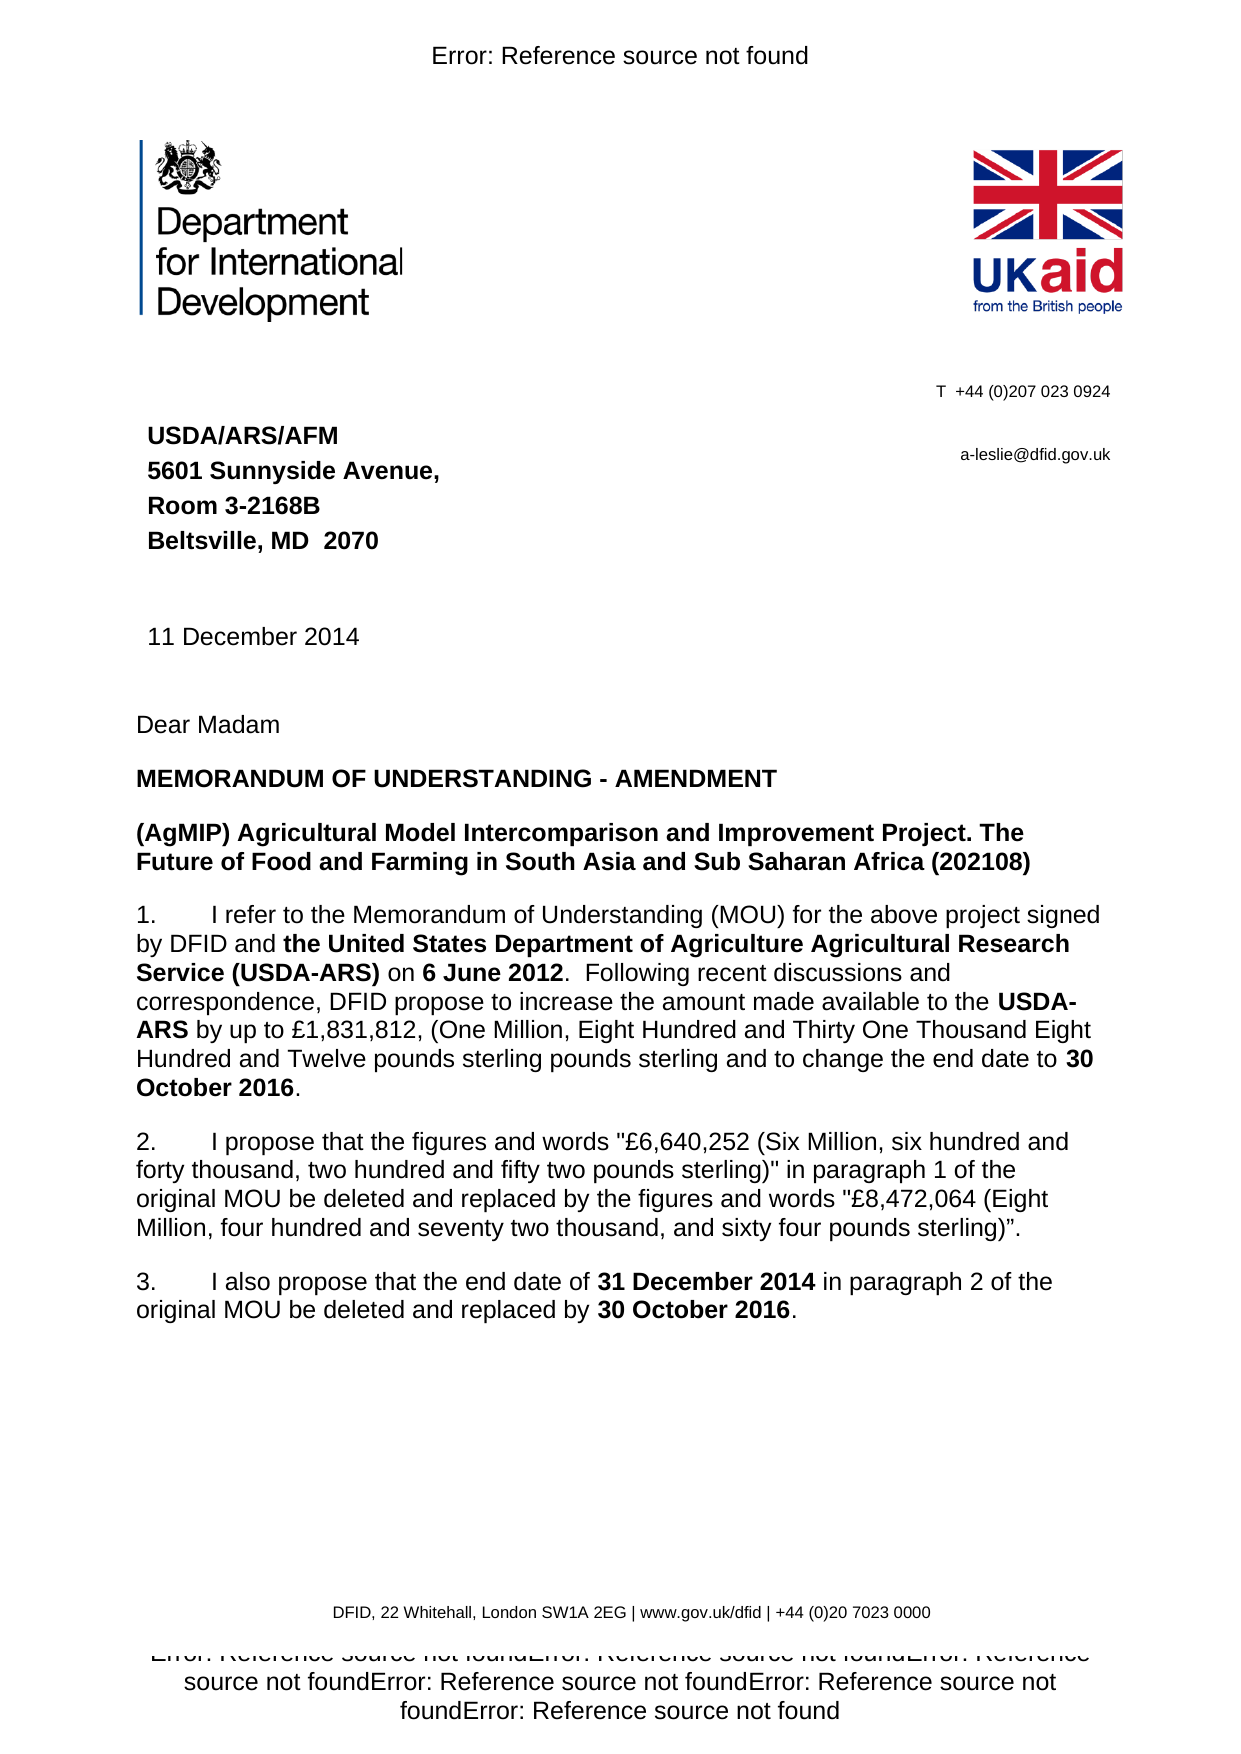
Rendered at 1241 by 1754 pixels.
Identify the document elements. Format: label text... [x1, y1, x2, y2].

text DFID, 22 Whitehall, London SW1A 2EG | www.gov.uk/dfid | +44 (0)20 7023 0000 [119, 1603, 1144, 1622]
table_cell [1122, 622, 1159, 657]
table_cell [128, 622, 136, 657]
text 3. I also propose that the end date of 31 December 2014 in paragraph 2 of the original MOU be deleted and replaced by 30 October 2016. [136, 1267, 1104, 1324]
table_cell USDA/ARS/AFM 5601 Sunnyside Avenue, Room 3-2168B Beltsville, MD 2070 [136, 363, 513, 622]
table_cell [1122, 363, 1159, 622]
table_cell 11 December 2014 [136, 622, 1122, 657]
text 1. I refer to the Memorandum of Understanding (MOU) for the above project signed by DFID and the United States Department of Agriculture Agricultural Research Service (USDA-ARS) on 6 June 2012. Following recent discussions and correspondence, DFID propose to increase the amount made available to the USDA-ARS by up to £1,831,812, (One Million, Eight Hundred and Thirty One Thousand Eight Hundred and Twelve pounds sterling pounds sterling and to change the end date to 30 October 2016. [136, 900, 1104, 1102]
table_cell [128, 363, 136, 622]
text 2. I propose that the figures and words "£6,640,252 (Six Million, six hundred and forty thousand, two hundred and fifty two pounds sterling)" in paragraph 1 of the original MOU be deleted and replaced by the figures and words "£8,472,064 (Eight Million, four hundred and seventy two thousand, and sixty four pounds sterling)”. [136, 1127, 1104, 1242]
text (AgMIP) Agricultural Model Intercomparison and Improvement Project. The Future of Food and Farming in South Asia and Sub Saharan Africa (202108) [136, 818, 1104, 875]
table_header [587, 124, 1159, 362]
text Dear Madam [136, 710, 1104, 739]
table_header [128, 124, 587, 362]
table_cell T +44 (0)207 023 0924 a-leslie@dfid.gov.uk [513, 363, 1122, 622]
text MEMORANDUM OF UNDERSTANDING - AMENDMENT [136, 764, 1104, 793]
